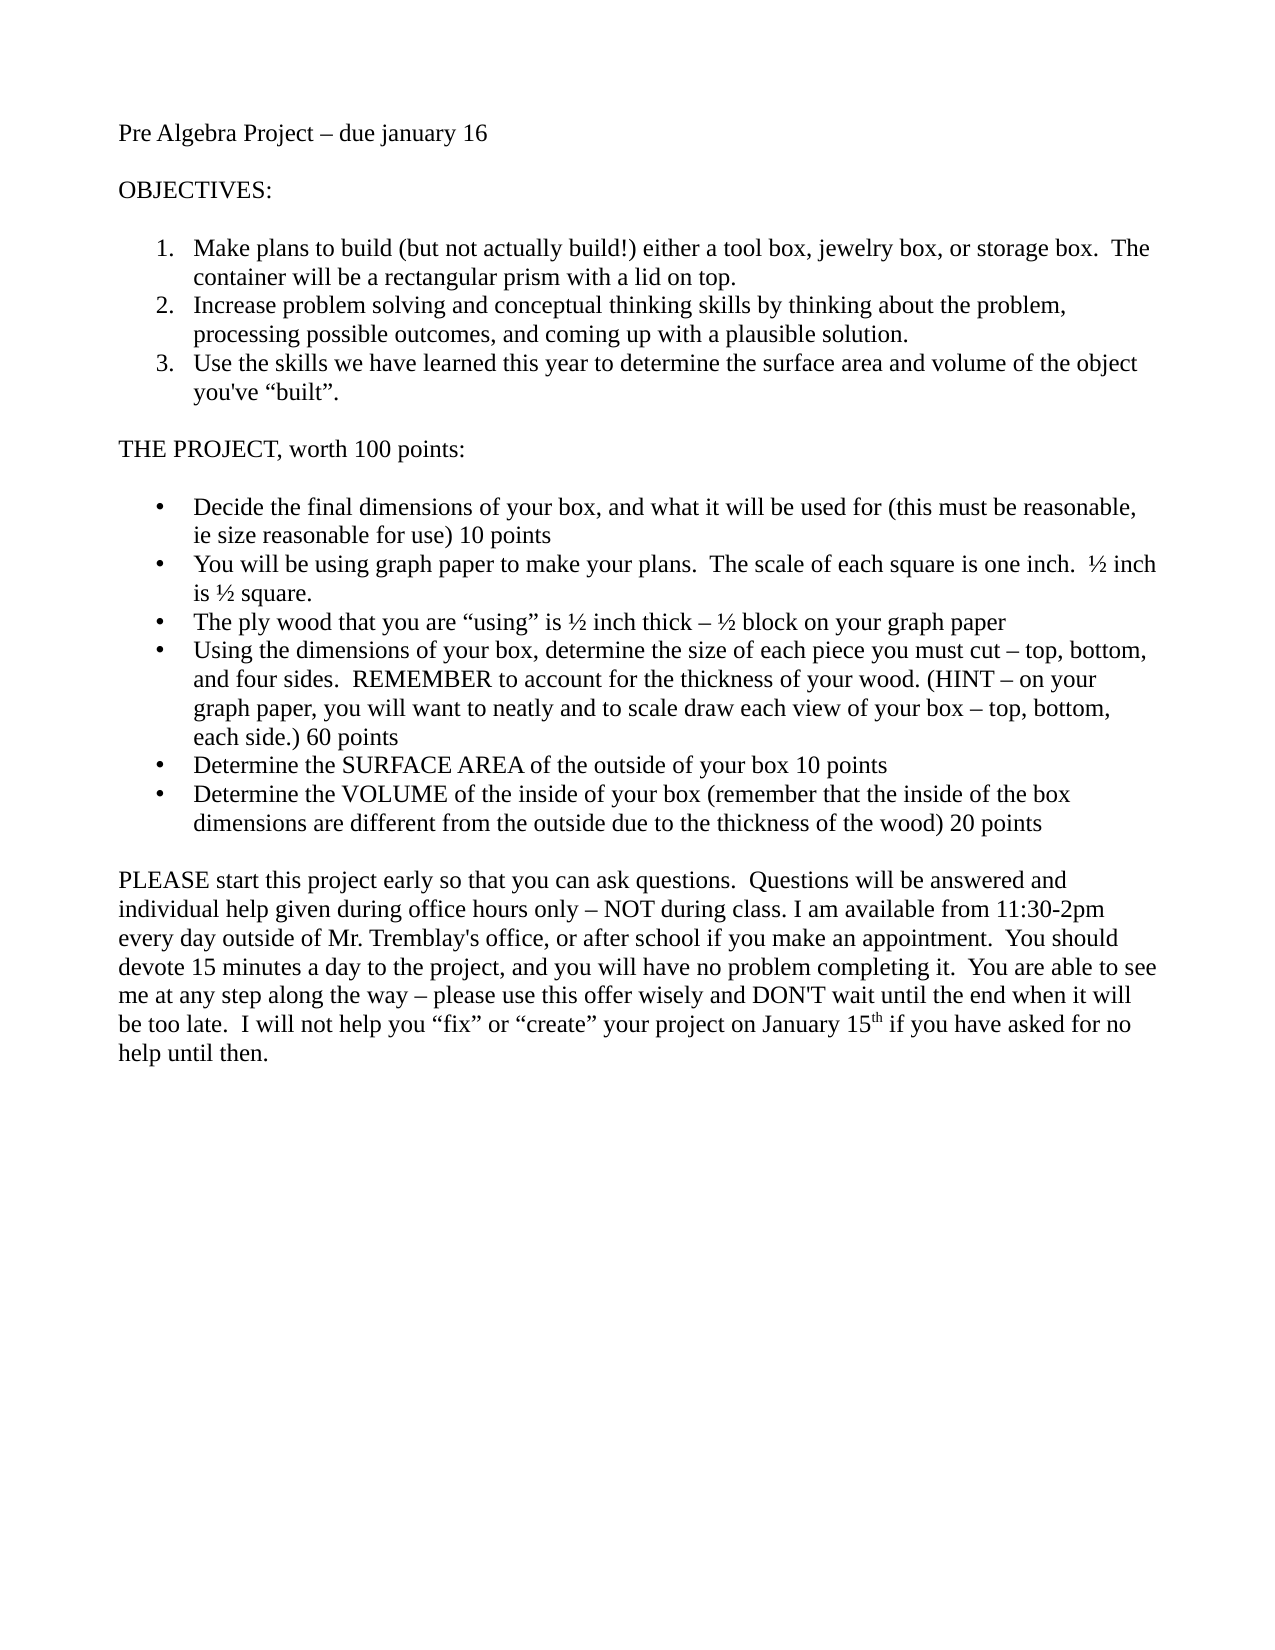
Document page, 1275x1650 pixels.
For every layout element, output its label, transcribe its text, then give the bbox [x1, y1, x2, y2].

text PLEASE start this project early so that you can ask questions. Questions will be answered and individual help given during office hours only – NOT during class. I am available from 11:30-2pm every day outside of Mr. Tremblay's office, or after school if you make an appointment. You should devote 15 minutes a day to the project, and you will have no problem completing it. You are able to see me at any step along the way – please use this offer wisely and DON'T wait until the end when it will be too late. I will not help you “fix” or “create” your project on January 15th if you have asked for no help until then. [118, 866, 1157, 1067]
list Determine the SURFACE AREA of the outside of your box 10 points [156, 751, 1157, 779]
list Using the dimensions of your box, determine the size of each piece you must cut – top, bottom, and four sides. REMEMBER to account for the thickness of your wood. (HINT – on your graph paper, you will want to neatly and to scale draw each view of your box – top, bottom, each side.) 60 points [156, 636, 1157, 751]
list Decide the final dimensions of your box, and what it will be used for (this must be reasonable, ie size reasonable for use) 10 points [156, 492, 1157, 549]
text THE PROJECT, worth 100 points: [118, 434, 1157, 463]
list Determine the VOLUME of the inside of your box (remember that the inside of the box dimensions are different from the outside due to the thickness of the wood) 20 points [156, 779, 1157, 837]
text Pre Algebra Project – due january 16 [118, 118, 1157, 147]
list The ply wood that you are “using” is ½ inch thick – ½ block on your graph paper [156, 607, 1157, 636]
text OBJECTIVES: [118, 176, 1157, 204]
list Make plans to build (but not actually build!) either a tool box, jewelry box, or storage box. The container will be a rectangular prism with a lid on top. [156, 233, 1157, 291]
list Increase problem solving and conceptual thinking skills by thinking about the problem, processing possible outcomes, and coming up with a plausible solution. [156, 291, 1157, 348]
list You will be using graph paper to make your plans. The scale of each square is one inch. ½ inch is ½ square. [156, 549, 1157, 607]
list Use the skills we have learned this year to determine the surface area and volume of the object you've “built”. [156, 348, 1157, 406]
